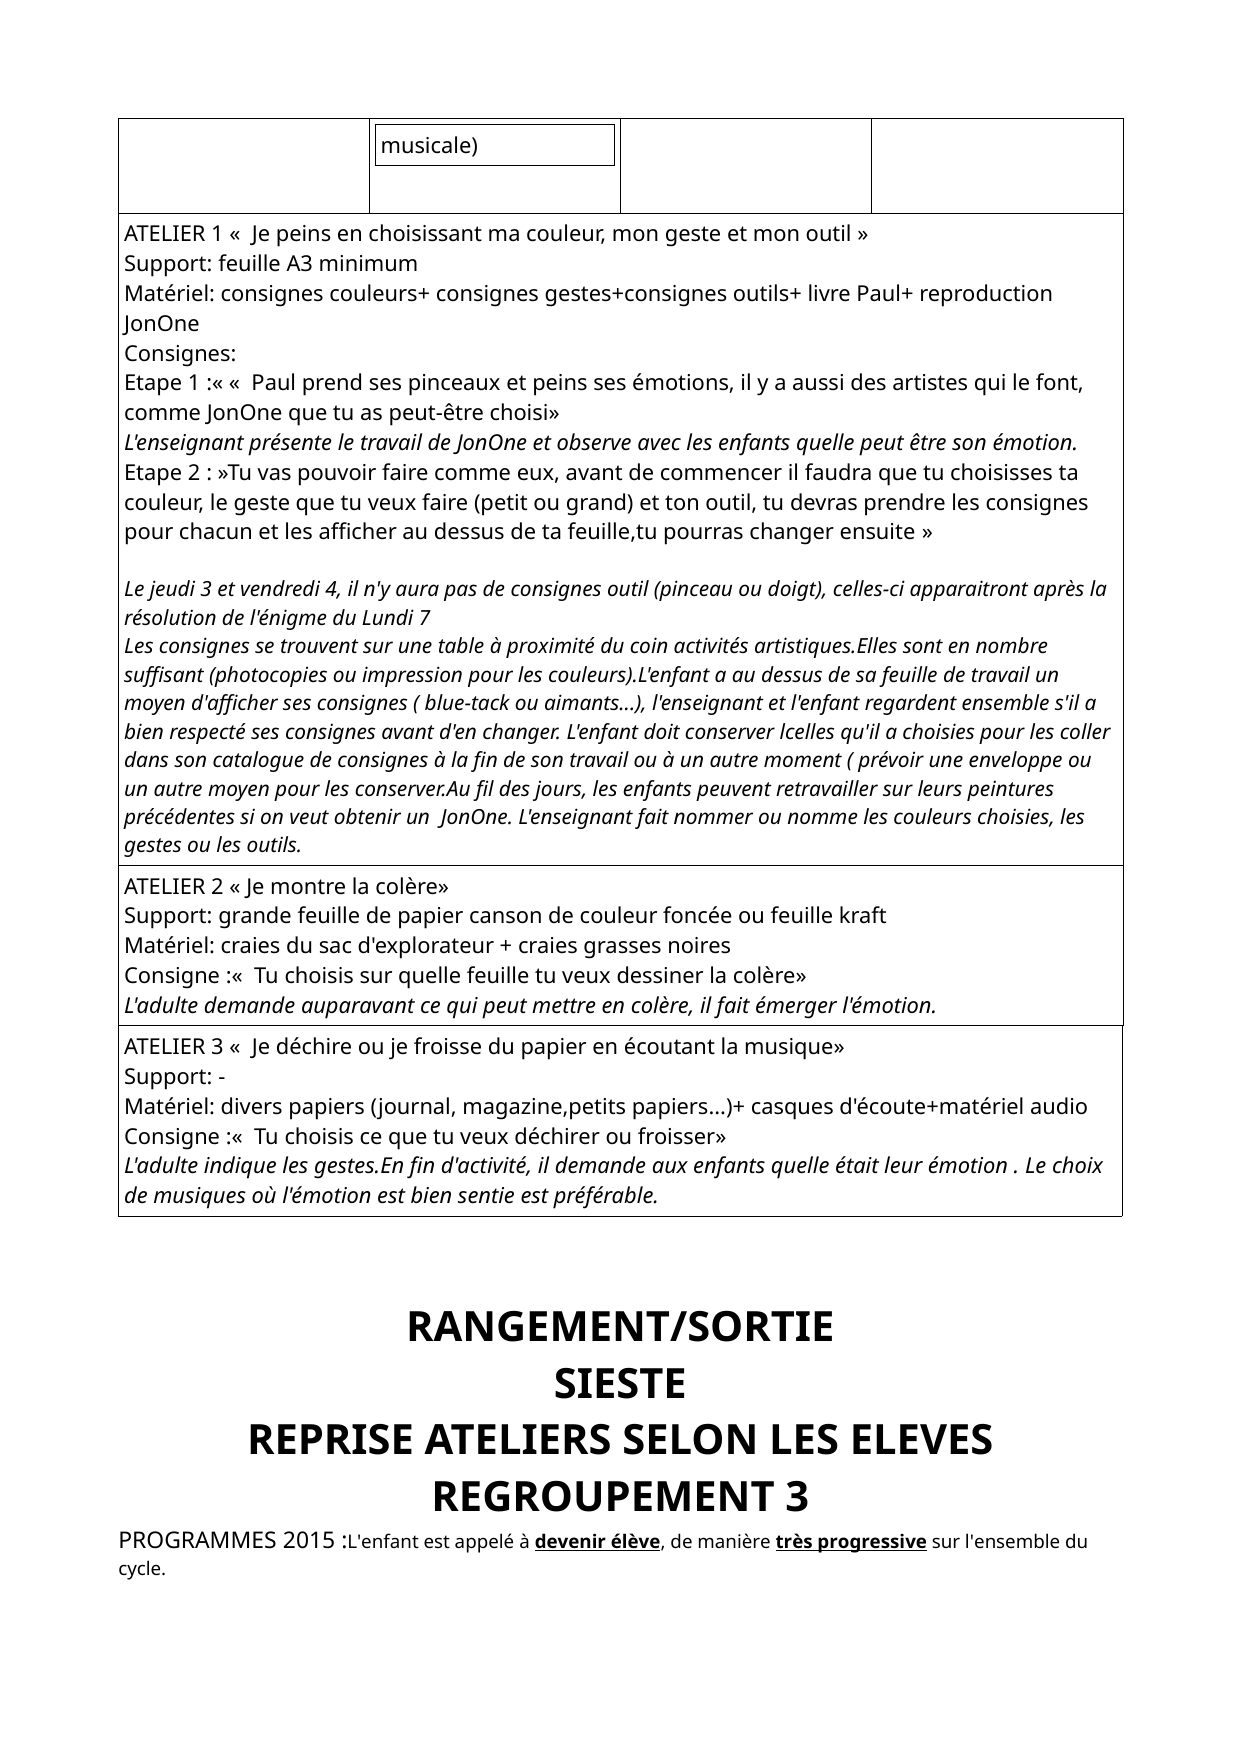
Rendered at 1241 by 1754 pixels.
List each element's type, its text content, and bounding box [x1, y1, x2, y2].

table_header [119, 119, 369, 171]
table_cell [621, 171, 871, 212]
table_cell [119, 171, 369, 212]
text RANGEMENT/SORTIE [118, 1297, 1122, 1353]
table_header ATELIER 3 « Je déchire ou je froisse du papier en écoutant la musique» Support: - Matériel: divers papiers (journal, magazine,petits papiers...)+ casques d'écoute+matériel audio Consigne :« Tu choisis ce que tu veux déchirer ou froisser» L'adulte indique les gestes.En fin d'activité, il demande aux enfants quelle était leur émotion . Le choix de musiques où l'émotion est bien sentie est préférable. [119, 1026, 1122, 1216]
table_header [872, 119, 1123, 171]
table_header ATELIER 2 « Je montre la colère» Support: grande feuille de papier canson de couleur foncée ou feuille kraft Matériel: craies du sac d'explorateur + craies grasses noires Consigne :« Tu choisis sur quelle feuille tu veux dessiner la colère» L'adulte demande auparavant ce qui peut mettre en colère, il fait émerger l'émotion. [119, 866, 1123, 1025]
table_header ATELIER 1 « Je peins en choisissant ma couleur, mon geste et mon outil » Support: feuille A3 minimum Matériel: consignes couleurs+ consignes gestes+consignes outils+ livre Paul+ reproduction JonOne Consignes: Etape 1 :« « Paul prend ses pinceaux et peins ses émotions, il y a aussi des artistes qui le font, comme JonOne que tu as peut-être choisi» L'enseignant présente le travail de JonOne et observe avec les enfants quelle peut être son émotion. Etape 2 : »Tu vas pouvoir faire comme eux, avant de commencer il faudra que tu choisisses ta couleur, le geste que tu veux faire (petit ou grand) et ton outil, tu devras prendre les consignes pour chacun et les afficher au dessus de ta feuille,tu pourras changer ensuite » Le jeudi 3 et vendredi 4, il n'y aura pas de consignes outil (pinceau ou doigt), celles-ci apparaitront après la résolution de l'énigme du Lundi 7 Les consignes se trouvent sur une table à proximité du coin activités artistiques.Elles sont en nombre suffisant (photocopies ou impression pour les couleurs).L'enfant a au dessus de sa feuille de travail un moyen d'afficher ses consignes ( blue-tack ou aimants...), l'enseignant et l'enfant regardent ensemble s'il a bien respecté ses consignes avant d'en changer. L'enfant doit conserver lcelles qu'il a choisies pour les coller dans son catalogue de consignes à la fin de son travail ou à un autre moment ( prévoir une enveloppe ou un autre moyen pour les conserver.Au fil des jours, les enfants peuvent retravailler sur leurs peintures précédentes si on veut obtenir un JonOne. L'enseignant fait nommer ou nomme les couleurs choisies, les gestes ou les outils. [119, 214, 1123, 865]
table_header [621, 119, 871, 171]
table_header musicale) [376, 125, 614, 165]
text REGROUPEMENT 3 [118, 1467, 1122, 1524]
text REPRISE ATELIERS SELON LES ELEVES [118, 1410, 1122, 1467]
text SIESTE [118, 1353, 1122, 1410]
table_header [370, 119, 620, 171]
table_cell [872, 171, 1123, 212]
table_cell [370, 171, 620, 212]
text PROGRAMMES 2015 :L'enfant est appelé à devenir élève, de manière très progressive sur l'ensemble du cycle. [118, 1524, 1122, 1581]
